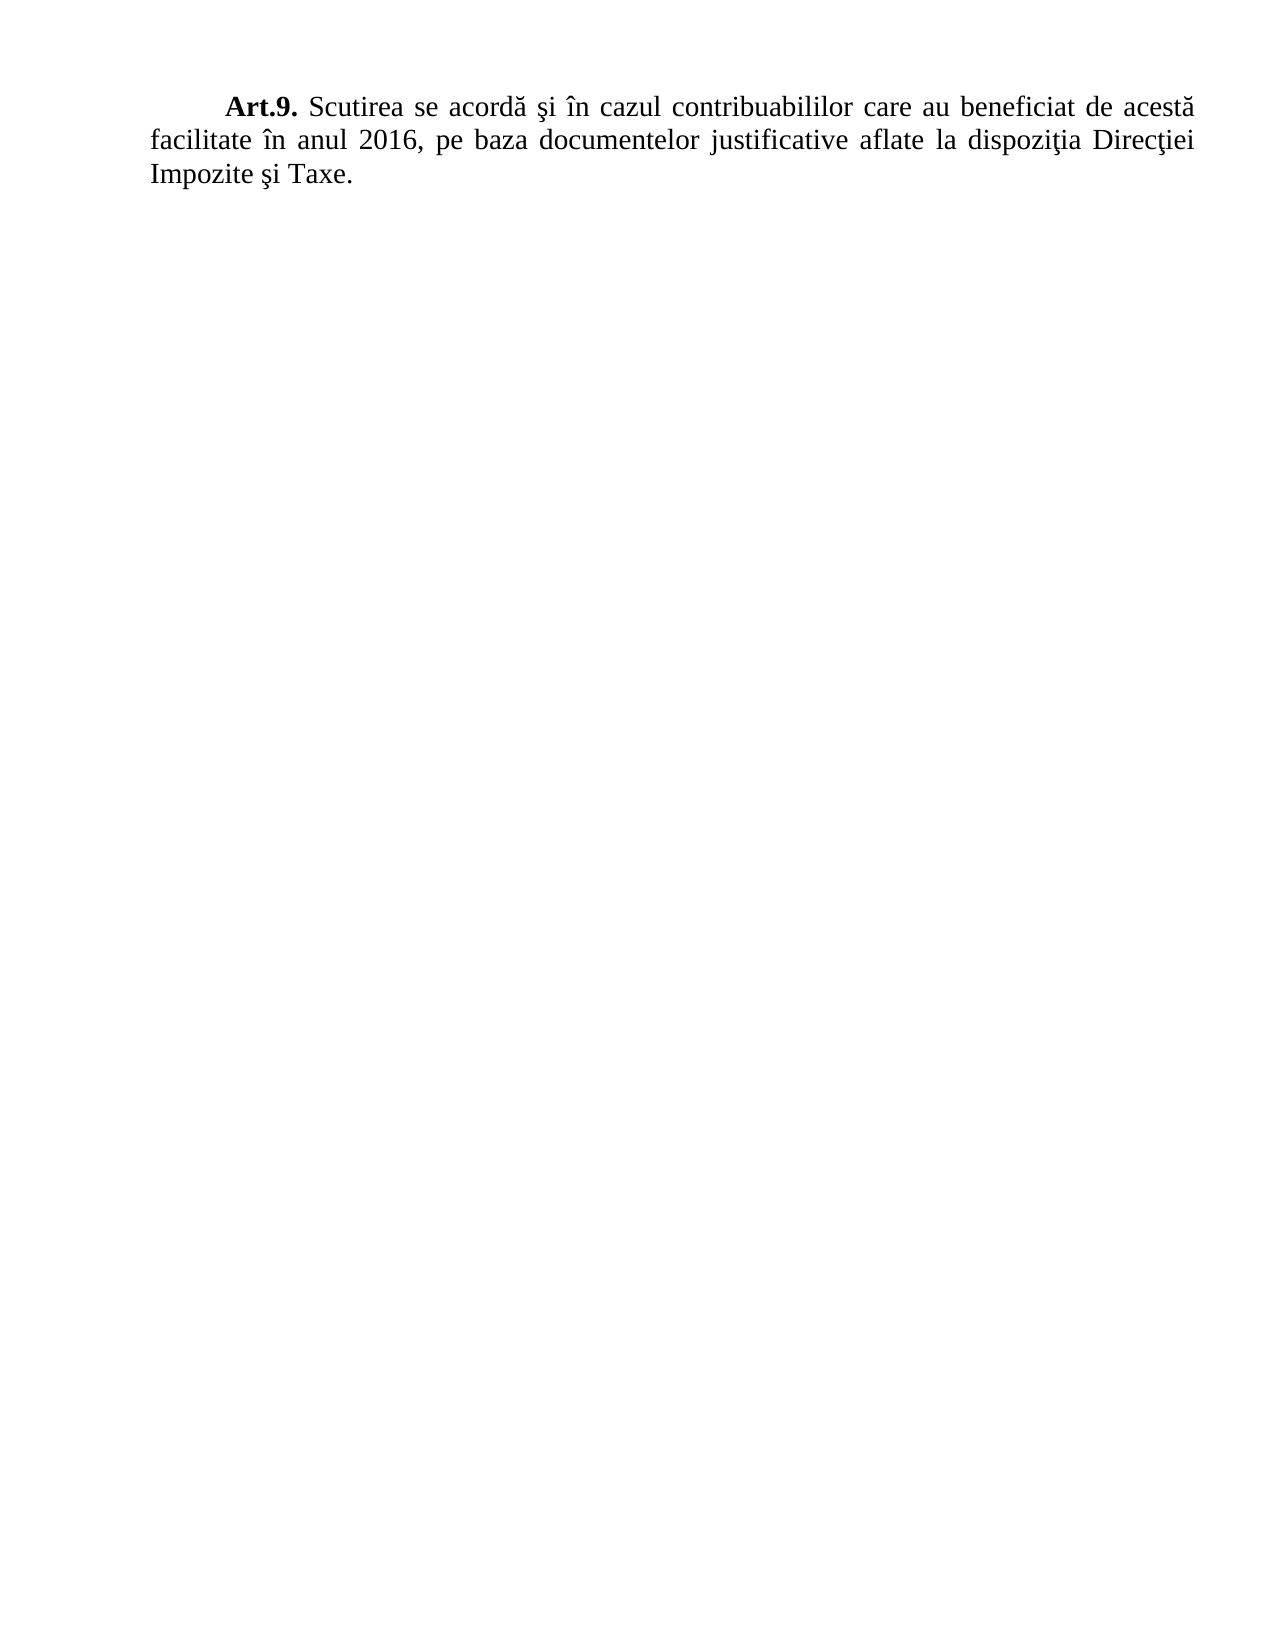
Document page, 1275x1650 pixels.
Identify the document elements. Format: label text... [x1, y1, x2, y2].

text Art.9. Scutirea se acordă şi în cazul contribuabililor care au beneficiat de acestă facilitate în anul 2016, pe baza documentelor justificative aflate la dispoziţia Direcţiei Impozite şi Taxe. [150, 89, 1196, 189]
